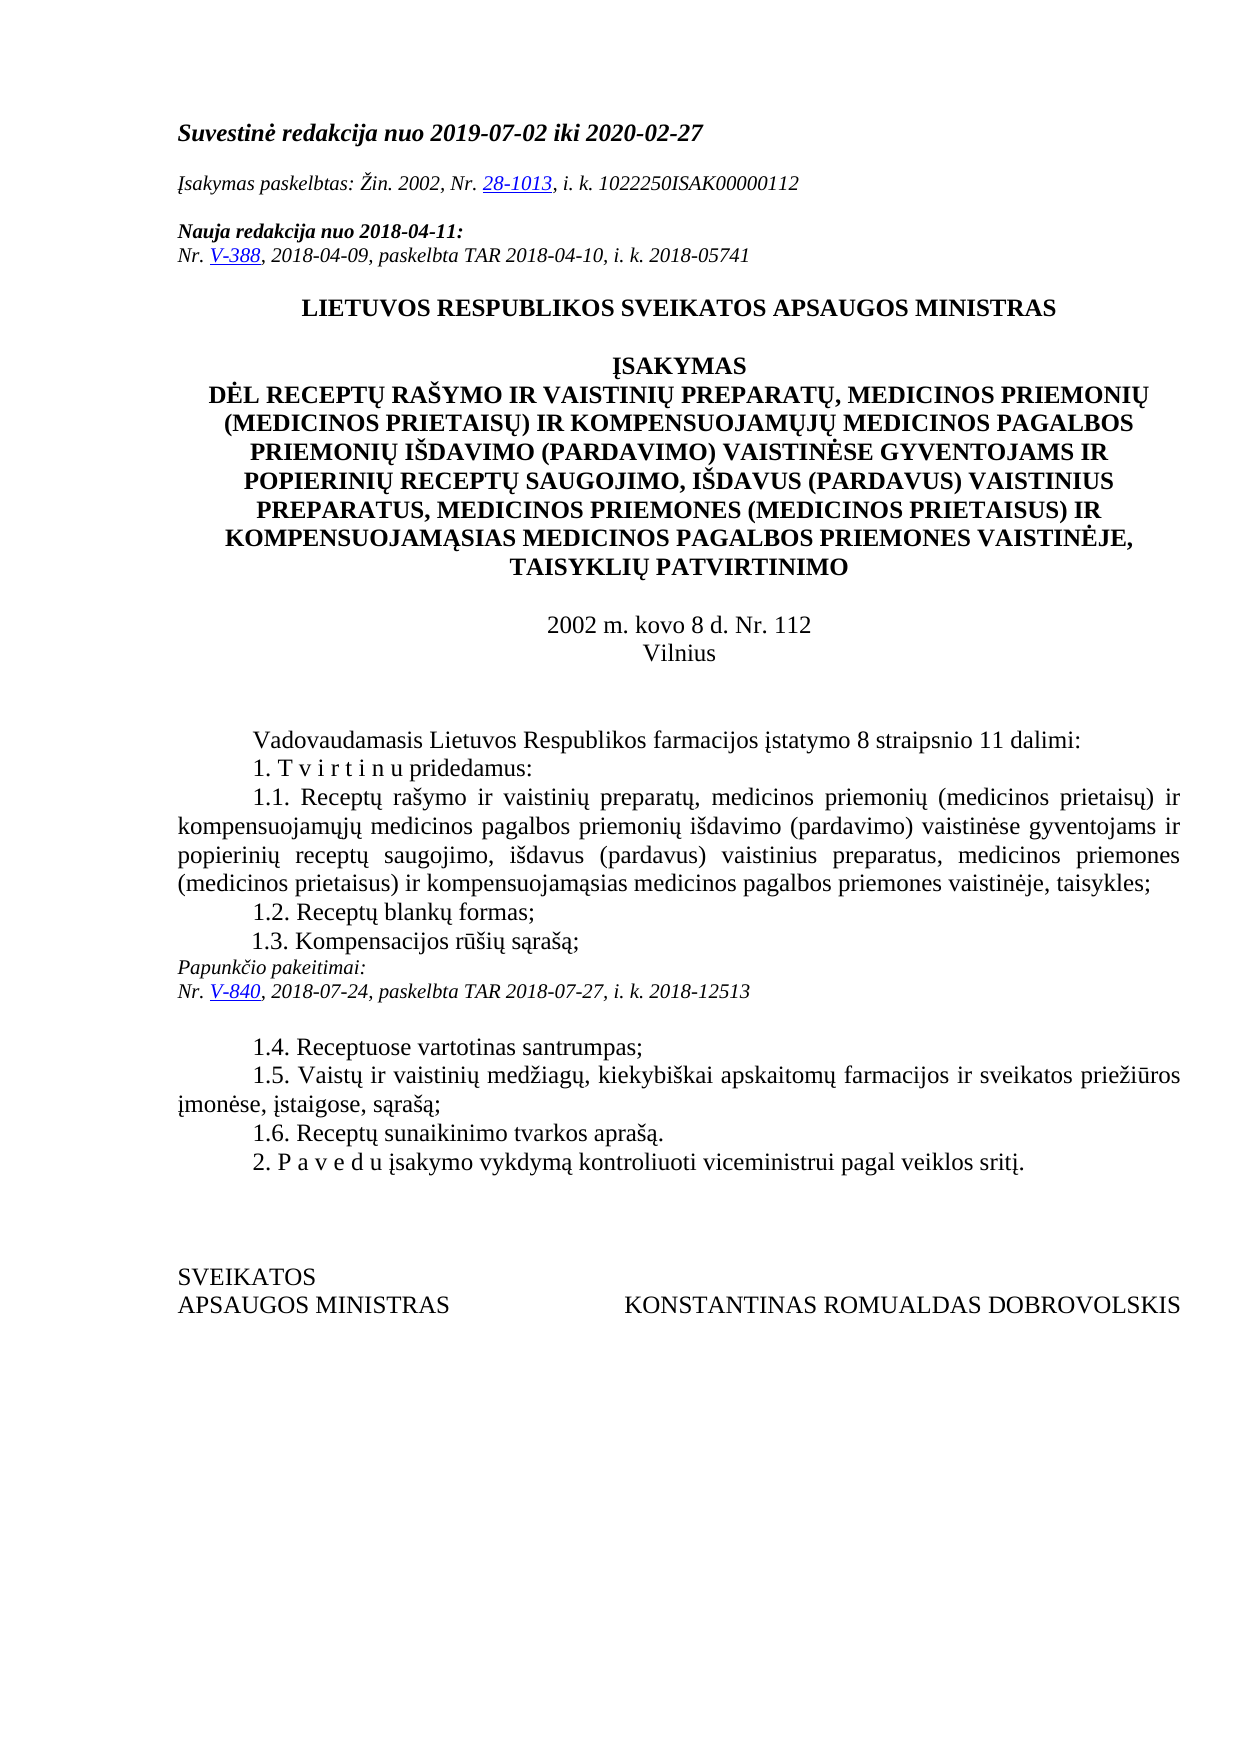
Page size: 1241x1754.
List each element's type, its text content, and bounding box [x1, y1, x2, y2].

text 1.4. Receptuose vartotinas santrumpas; [177, 1032, 1181, 1060]
text 1. T v i r t i n u pridedamus: [177, 753, 1181, 782]
text apsaugos Ministras Konstantinas Romualdas Dobrovolskis [177, 1290, 1181, 1319]
text 1.3. Kompensacijos rūšių sąrašą; [177, 926, 1181, 955]
text Vilnius [177, 638, 1181, 667]
text Nauja redakcija nuo 2018-04-11: [177, 219, 1181, 243]
text Sveikatos [177, 1262, 1181, 1290]
text 1.2. Receptų blankų formas; [177, 897, 1181, 926]
text 2. P a v e d u įsakymo vykdymą kontroliuoti viceministrui pagal veiklos sritį. [177, 1147, 1181, 1175]
text DĖL RECEPTŲ RAŠYMO IR VAISTINIŲ PREPARATŲ, MEDICINOS PRIEMONIŲ (MEDICINOS PRIETAISŲ) IR KOMPENSUOJAMŲJŲ MEDICINOS PAGALBOS PRIEMONIŲ IŠDAVIMO (PARDAVIMO) VAISTINĖSE GYVENTOJAMS IR POPIERINIŲ RECEPTŲ SAUGOJIMO, IŠDAVUS (PARDAVUS) VAISTINIUS PREPARATUS, MEDICINOS PRIEMONES (MEDICINOS PRIETAISUS) IR KOMPENSUOJAMĄSIAS MEDICINOS PAGALBOS PRIEMONES VAISTINĖJE, TAISYKLIŲ PATVIRTINIMO [177, 380, 1181, 581]
text 1.1. Receptų rašymo ir vaistinių preparatų, medicinos priemonių (medicinos prietaisų) ir kompensuojamųjų medicinos pagalbos priemonių išdavimo (pardavimo) vaistinėse gyventojams ir popierinių receptų saugojimo, išdavus (pardavus) vaistinius preparatus, medicinos priemones (medicinos prietaisus) ir kompensuojamąsias medicinos pagalbos priemones vaistinėje, taisykles; [177, 782, 1181, 897]
text LIETUVOS RESPUBLIKOS SVEIKATOS APSAUGOS MINISTRAS [177, 293, 1181, 322]
text Vadovaudamasis Lietuvos Respublikos farmacijos įstatymo 8 straipsnio 11 dalimi: [177, 725, 1181, 753]
text Nr. V-840, 2018-07-24, paskelbta TAR 2018-07-27, i. k. 2018-12513 [177, 979, 1181, 1003]
text 1.5. Vaistų ir vaistinių medžiagų, kiekybiškai apskaitomų farmacijos ir sveikatos priežiūros įmonėse, įstaigose, sąrašą; [177, 1060, 1181, 1118]
text 1.6. Receptų sunaikinimo tvarkos aprašą. [177, 1118, 1181, 1147]
text Suvestinė redakcija nuo 2019-07-02 iki 2020-02-27 [177, 118, 1181, 147]
text 2002 m. kovo 8 d. Nr. 112 [177, 610, 1181, 638]
text ĮSAKYMAS [177, 351, 1181, 380]
text Nr. V-388, 2018-04-09, paskelbta TAR 2018-04-10, i. k. 2018-05741 [177, 243, 1181, 267]
text Įsakymas paskelbtas: Žin. 2002, Nr. 28-1013, i. k. 1022250ISAK00000112 [177, 171, 1181, 195]
text Papunkčio pakeitimai: [177, 955, 1181, 979]
